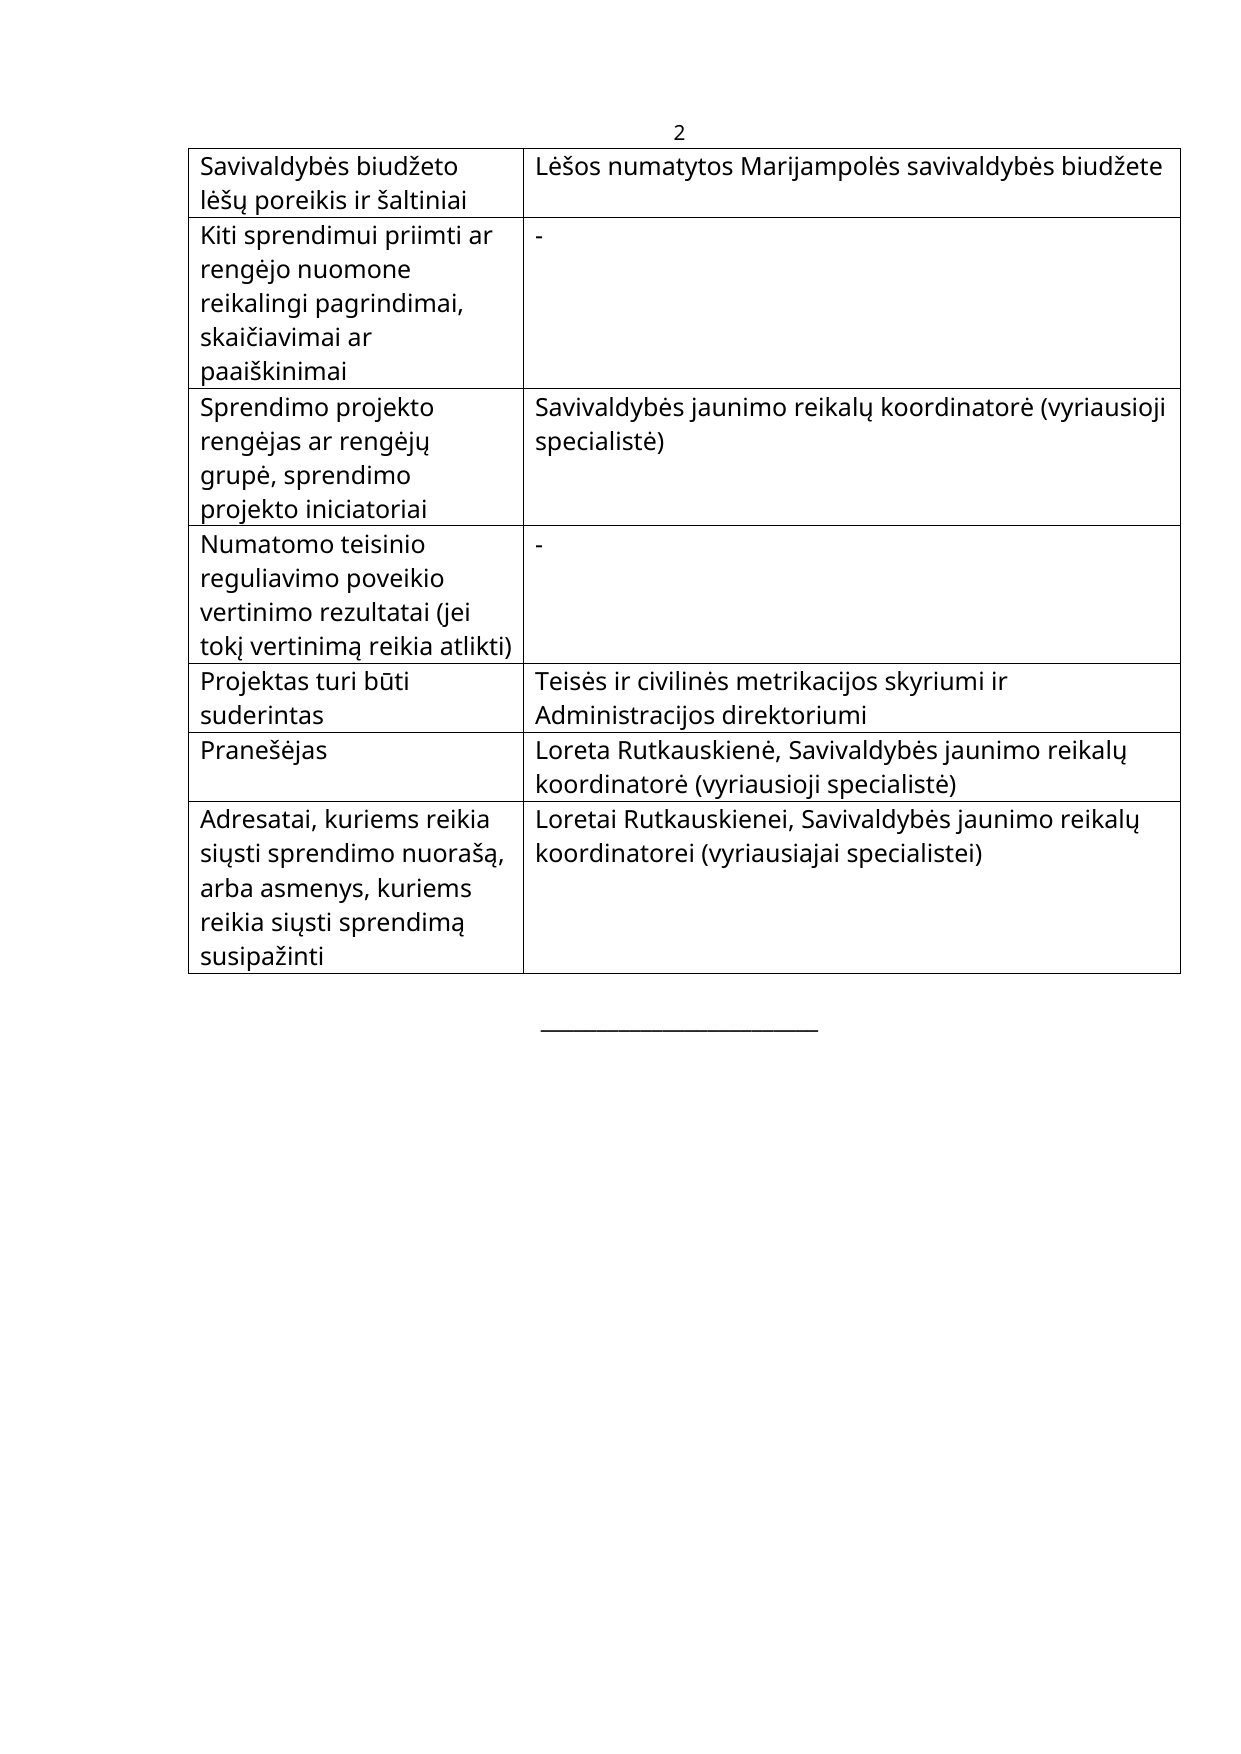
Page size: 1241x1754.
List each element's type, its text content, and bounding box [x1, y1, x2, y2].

table_cell Loretai Rutkauskienei, Savivaldybės jaunimo reikalų koordinatorei (vyriausiajai specialistei) [524, 802, 1180, 972]
table_cell Adresatai, kuriems reikia siųsti sprendimo nuorašą, arba asmenys, kuriems reikia siųsti sprendimą susipažinti [189, 802, 523, 972]
table_cell Numatomo teisinio reguliavimo poveikio vertinimo rezultatai (jei tokį vertinimą reikia atlikti) [189, 526, 523, 663]
table_cell Kiti sprendimui priimti ar rengėjo nuomone reikalingi pagrindimai, skaičiavimai ar paaiškinimai [189, 218, 523, 388]
table_cell - [524, 218, 1180, 388]
table_cell Teisės ir civilinės metrikacijos skyriumi ir Administracijos direktoriumi [524, 664, 1180, 732]
table_cell Pranešėjas [189, 733, 523, 801]
table_cell Loreta Rutkauskienė, Savivaldybės jaunimo reikalų koordinatorė (vyriausioji specialistė) [524, 733, 1180, 801]
table_cell Savivaldybės biudžeto lėšų poreikis ir šaltiniai [189, 149, 523, 217]
text _________________________ [177, 1002, 1181, 1036]
table_cell Projektas turi būti suderintas [189, 664, 523, 732]
table_cell Lėšos numatytos Marijampolės savivaldybės biudžete [524, 149, 1180, 217]
table_cell - [524, 526, 1180, 663]
table_cell Sprendimo projekto rengėjas ar rengėjų grupė, sprendimo projekto iniciatoriai [189, 389, 523, 525]
table_cell Savivaldybės jaunimo reikalų koordinatorė (vyriausioji specialistė) [524, 389, 1180, 525]
